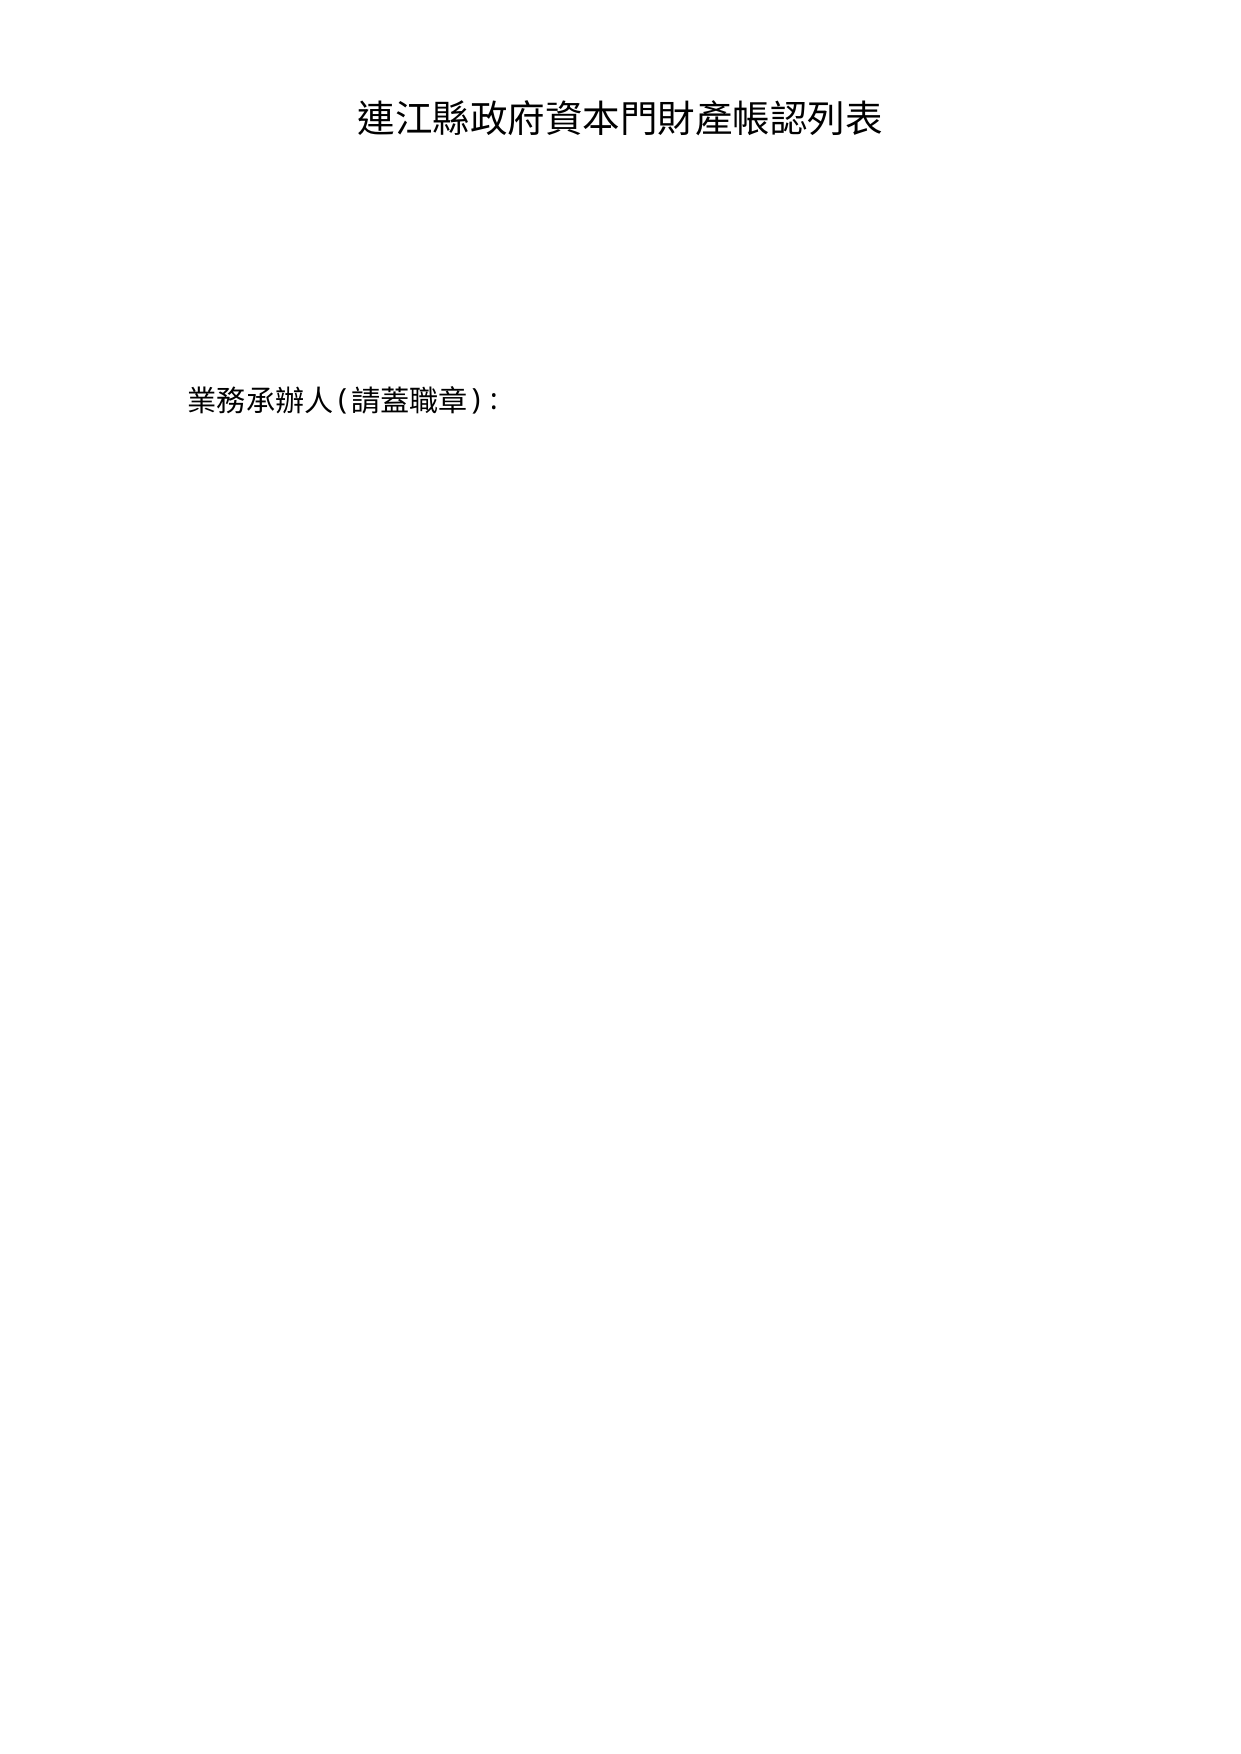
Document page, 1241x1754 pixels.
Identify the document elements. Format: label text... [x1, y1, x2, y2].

text 業務承辦人(請蓋職章): [187, 359, 1053, 417]
